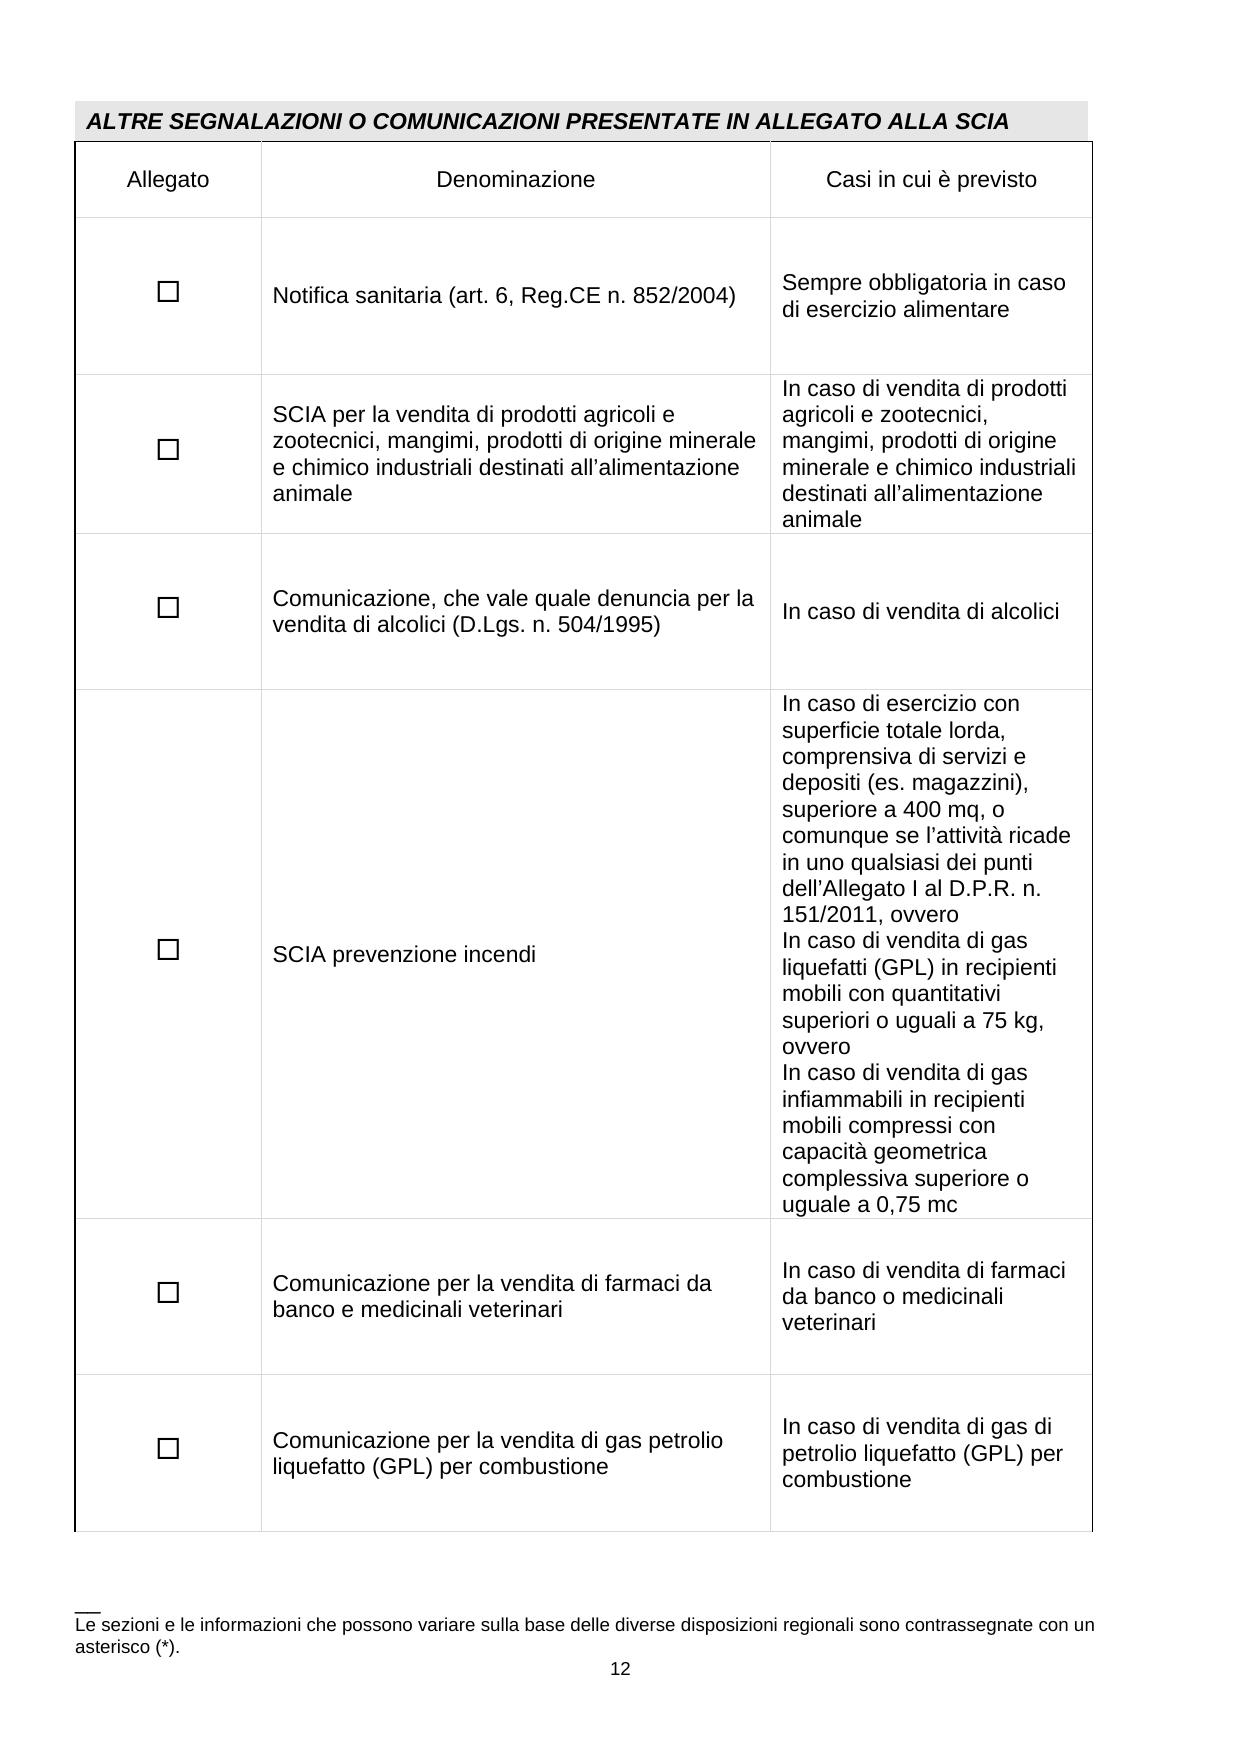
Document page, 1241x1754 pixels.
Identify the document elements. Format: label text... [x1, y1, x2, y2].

table_cell  [76, 375, 261, 533]
table_header ALTRE SEGNALAZIONI O COMUNICAZIONI PRESENTATE IN ALLEGATO ALLA SCIA [75, 101, 1088, 141]
table_cell Denominazione [262, 142, 770, 217]
table_cell  [76, 1219, 261, 1374]
table_header [1088, 101, 1092, 141]
table_cell SCIA per la vendita di prodotti agricoli e zootecnici, mangimi, prodotti di origine minerale e chimico industriali destinati all’alimentazione animale [262, 375, 770, 533]
table_cell SCIA prevenzione incendi [262, 690, 770, 1217]
table_cell  [76, 218, 261, 373]
table_cell In caso di vendita di alcolici [771, 534, 1092, 689]
table_cell Casi in cui è previsto [771, 142, 1092, 217]
table_cell  [76, 1375, 261, 1531]
table_cell Notifica sanitaria (art. 6, Reg.CE n. 852/2004) [262, 218, 770, 373]
table_cell In caso di vendita di prodotti agricoli e zootecnici, mangimi, prodotti di origine minerale e chimico industriali destinati all’alimentazione animale [771, 375, 1092, 533]
table_cell Allegato [76, 142, 261, 217]
table_cell  [76, 690, 261, 1217]
table_cell Comunicazione per la vendita di gas petrolio liquefatto (GPL) per combustione [262, 1375, 770, 1531]
table_cell Comunicazione, che vale quale denuncia per la vendita di alcolici (D.Lgs. n. 504/1995) [262, 534, 770, 689]
table_cell In caso di vendita di farmaci da banco o medicinali veterinari [771, 1219, 1092, 1374]
table_cell In caso di vendita di gas di petrolio liquefatto (GPL) per combustione [771, 1375, 1092, 1531]
table_cell  [76, 534, 261, 689]
table_cell In caso di esercizio con superficie totale lorda, comprensiva di servizi e depositi (es. magazzini), superiore a 400 mq, o comunque se l’attività ricade in uno qualsiasi dei punti dell’Allegato I al D.P.R. n. 151/2011, ovvero In caso di vendita di gas liquefatti (GPL) in recipienti mobili con quantitativi superiori o uguali a 75 kg, ovvero In caso di vendita di gas infiammabili in recipienti mobili compressi con capacità geometrica complessiva superiore o uguale a 0,75 mc [771, 690, 1092, 1217]
table_cell Comunicazione per la vendita di farmaci da banco e medicinali veterinari [262, 1219, 770, 1374]
table_cell Sempre obbligatoria in caso di esercizio alimentare [771, 218, 1092, 373]
